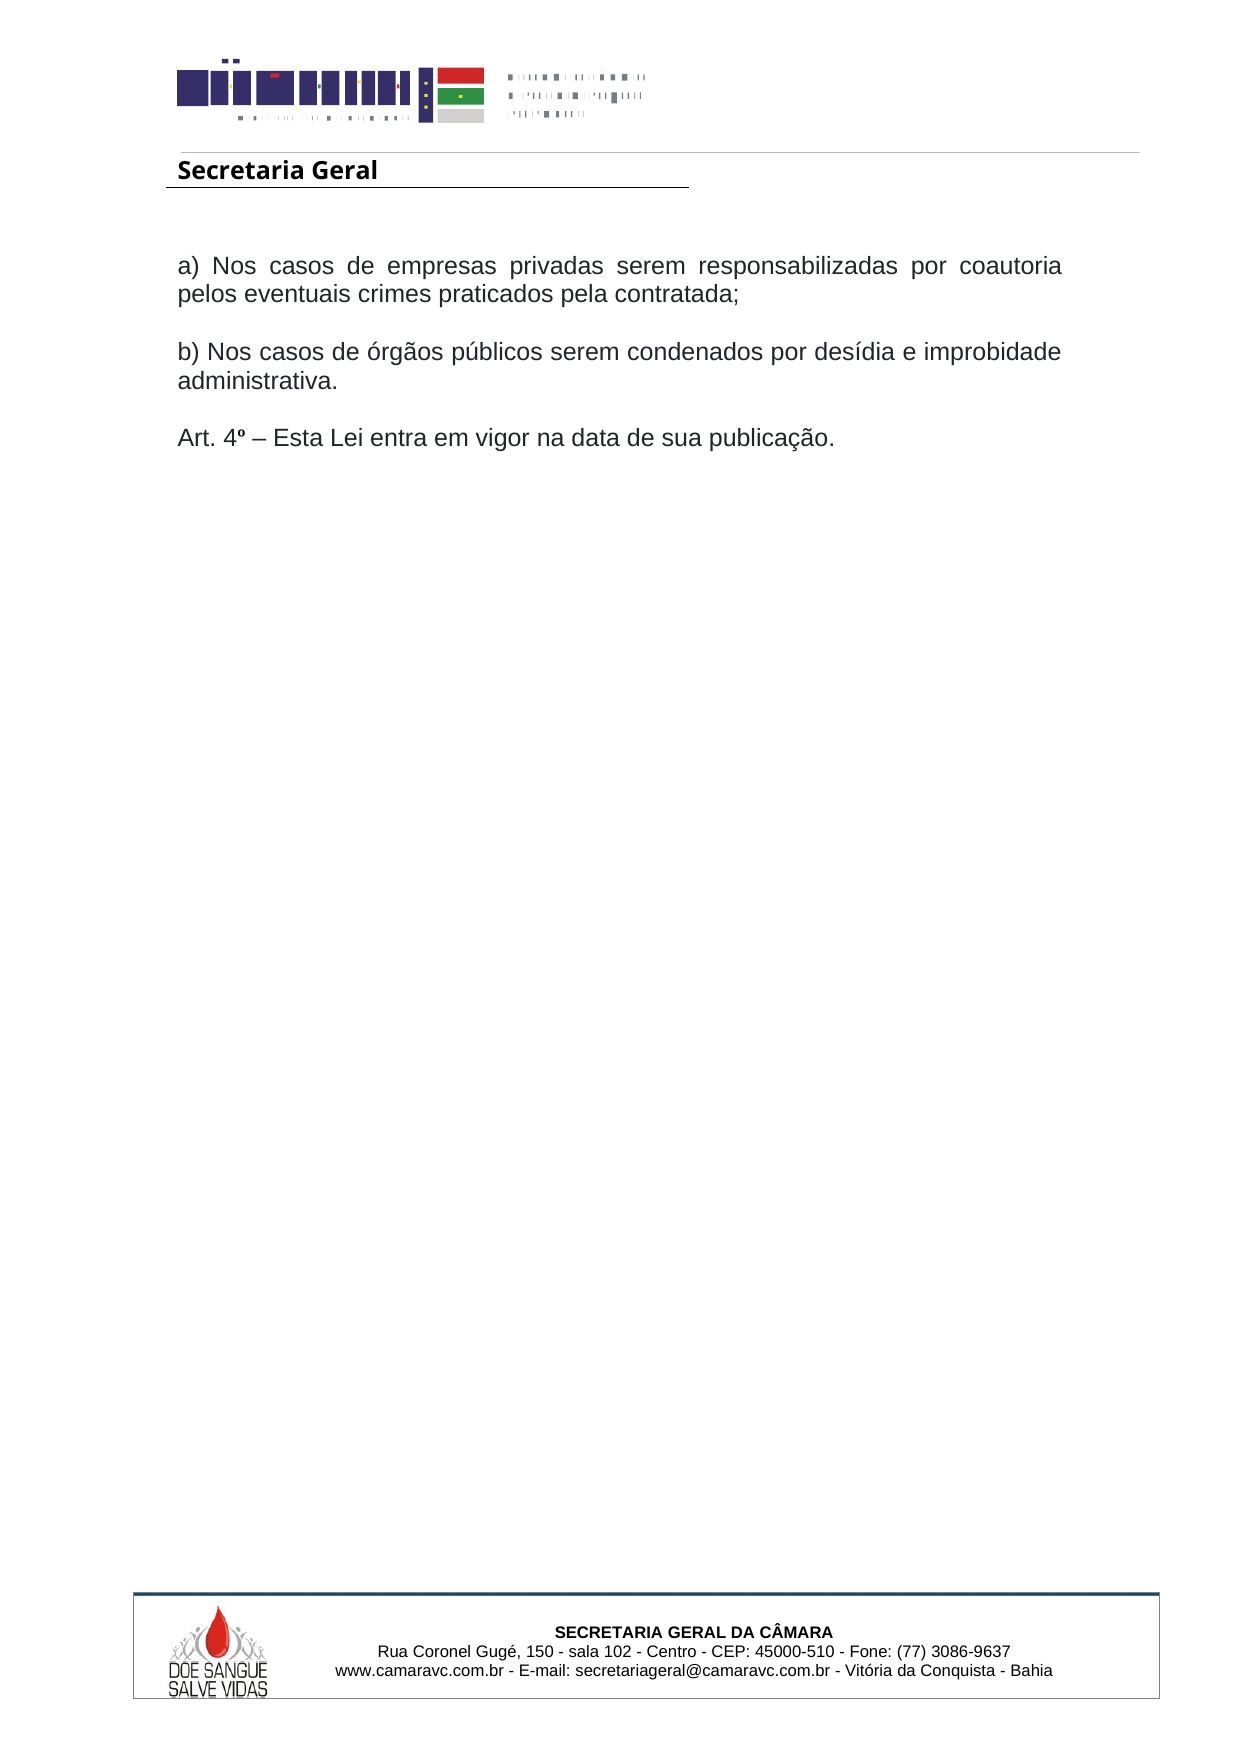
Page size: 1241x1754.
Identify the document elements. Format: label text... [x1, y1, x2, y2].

text Art. 4º – Esta Lei entra em vigor na data de sua publicação. [177, 423, 1063, 452]
text b) Nos casos de órgãos públicos serem condenados por desídia e improbidade administrativa. [177, 337, 1063, 394]
text a) Nos casos de empresas privadas serem responsabilizadas por coautoria pelos eventuais crimes praticados pela contratada; [177, 251, 1063, 308]
picture [134, 1593, 1159, 1698]
